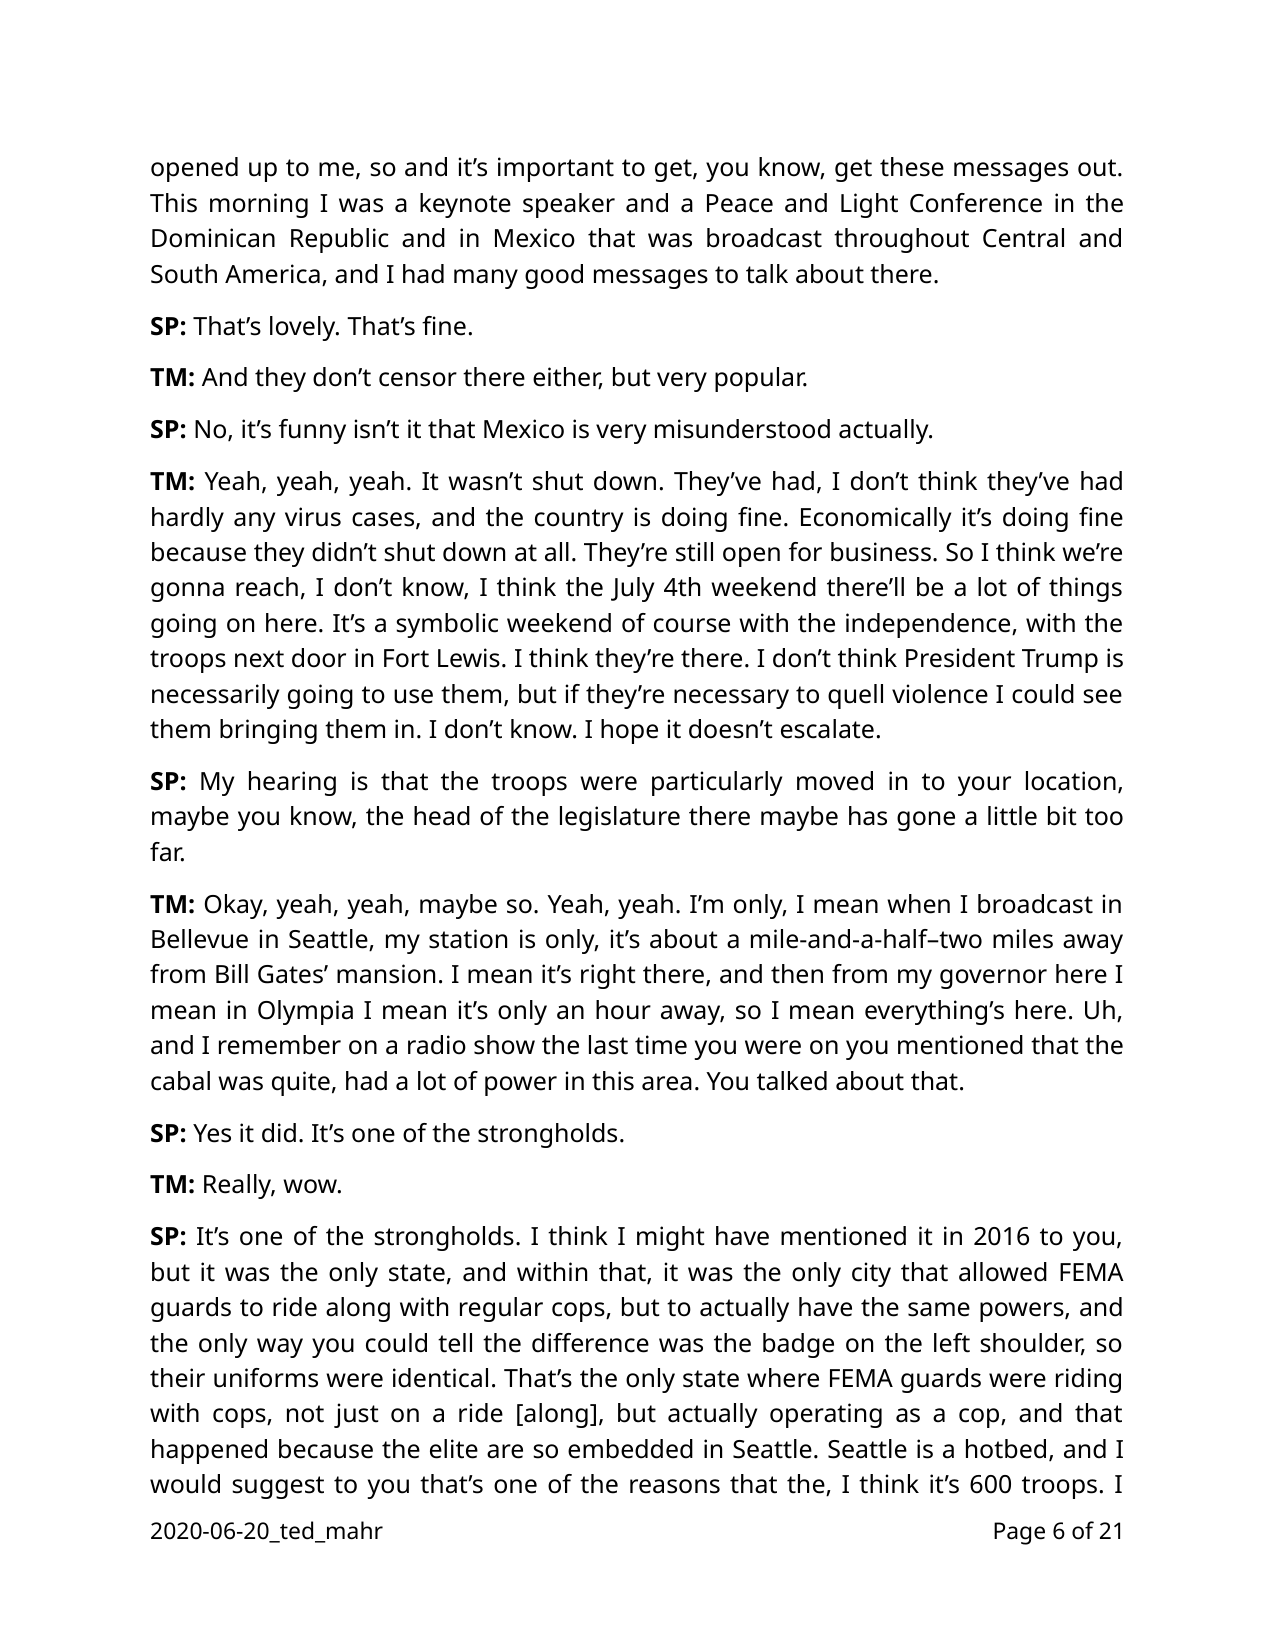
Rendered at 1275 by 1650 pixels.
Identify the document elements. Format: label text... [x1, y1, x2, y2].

text SP: No, it’s funny isn’t it that Mexico is very misunderstood actually. [150, 412, 1125, 446]
text TM: Really, wow. [150, 1167, 1125, 1201]
text SP: That’s lovely. That’s fine. [150, 308, 1125, 342]
text TM: Okay, yeah, yeah, maybe so. Yeah, yeah. I’m only, I mean when I broadcast in Bellevue in Seattle, my station is only, it’s about a mile-and-a-half–two miles away from Bill Gates’ mansion. I mean it’s right there, and then from my governor here I mean in Olympia I mean it’s only an hour away, so I mean everything’s here. Uh, and I remember on a radio show the last time you were on you mentioned that the cabal was quite, had a lot of power in this area. You talked about that. [150, 886, 1125, 1097]
text SP: My hearing is that the troops were particularly moved in to your location, maybe you know, the head of the legislature there maybe has gone a little bit too far. [150, 763, 1125, 868]
text SP: It’s one of the strongholds. I think I might have mentioned it in 2016 to you, but it was the only state, and within that, it was the only city that allowed FEMA guards to ride along with regular cops, but to actually have the same powers, and the only way you could tell the difference was the badge on the left shoulder, so their uniforms were identical. That’s the only state where FEMA guards were riding with cops, not just on a ride [along], but actually operating as a cop, and that happened because the elite are so embedded in Seattle. Seattle is a hotbed, and I would suggest to you that’s one of the reasons that the, I think it’s 600 troops. I [150, 1219, 1125, 1501]
text opened up to me, so and it’s important to get, you know, get these messages out. This morning I was a keynote speaker and a Peace and Light Conference in the Dominican Republic and in Mexico that was broadcast throughout Central and South America, and I had many good messages to talk about there. [150, 150, 1125, 290]
text SP: Yes it did. It’s one of the strongholds. [150, 1115, 1125, 1149]
text TM: Yeah, yeah, yeah. It wasn’t shut down. They’ve had, I don’t think they’ve had hardly any virus cases, and the country is doing fine. Economically it’s doing fine because they didn’t shut down at all. They’re still open for business. So I think we’re gonna reach, I don’t know, I think the July 4th weekend there’ll be a lot of things going on here. It’s a symbolic weekend of course with the independence, with the troops next door in Fort Lewis. I think they’re there. I don’t think President Trump is necessarily going to use them, but if they’re necessary to quell violence I could see them bringing them in. I don’t know. I hope it doesn’t escalate. [150, 464, 1125, 746]
text TM: And they don’t censor there either, but very popular. [150, 360, 1125, 394]
